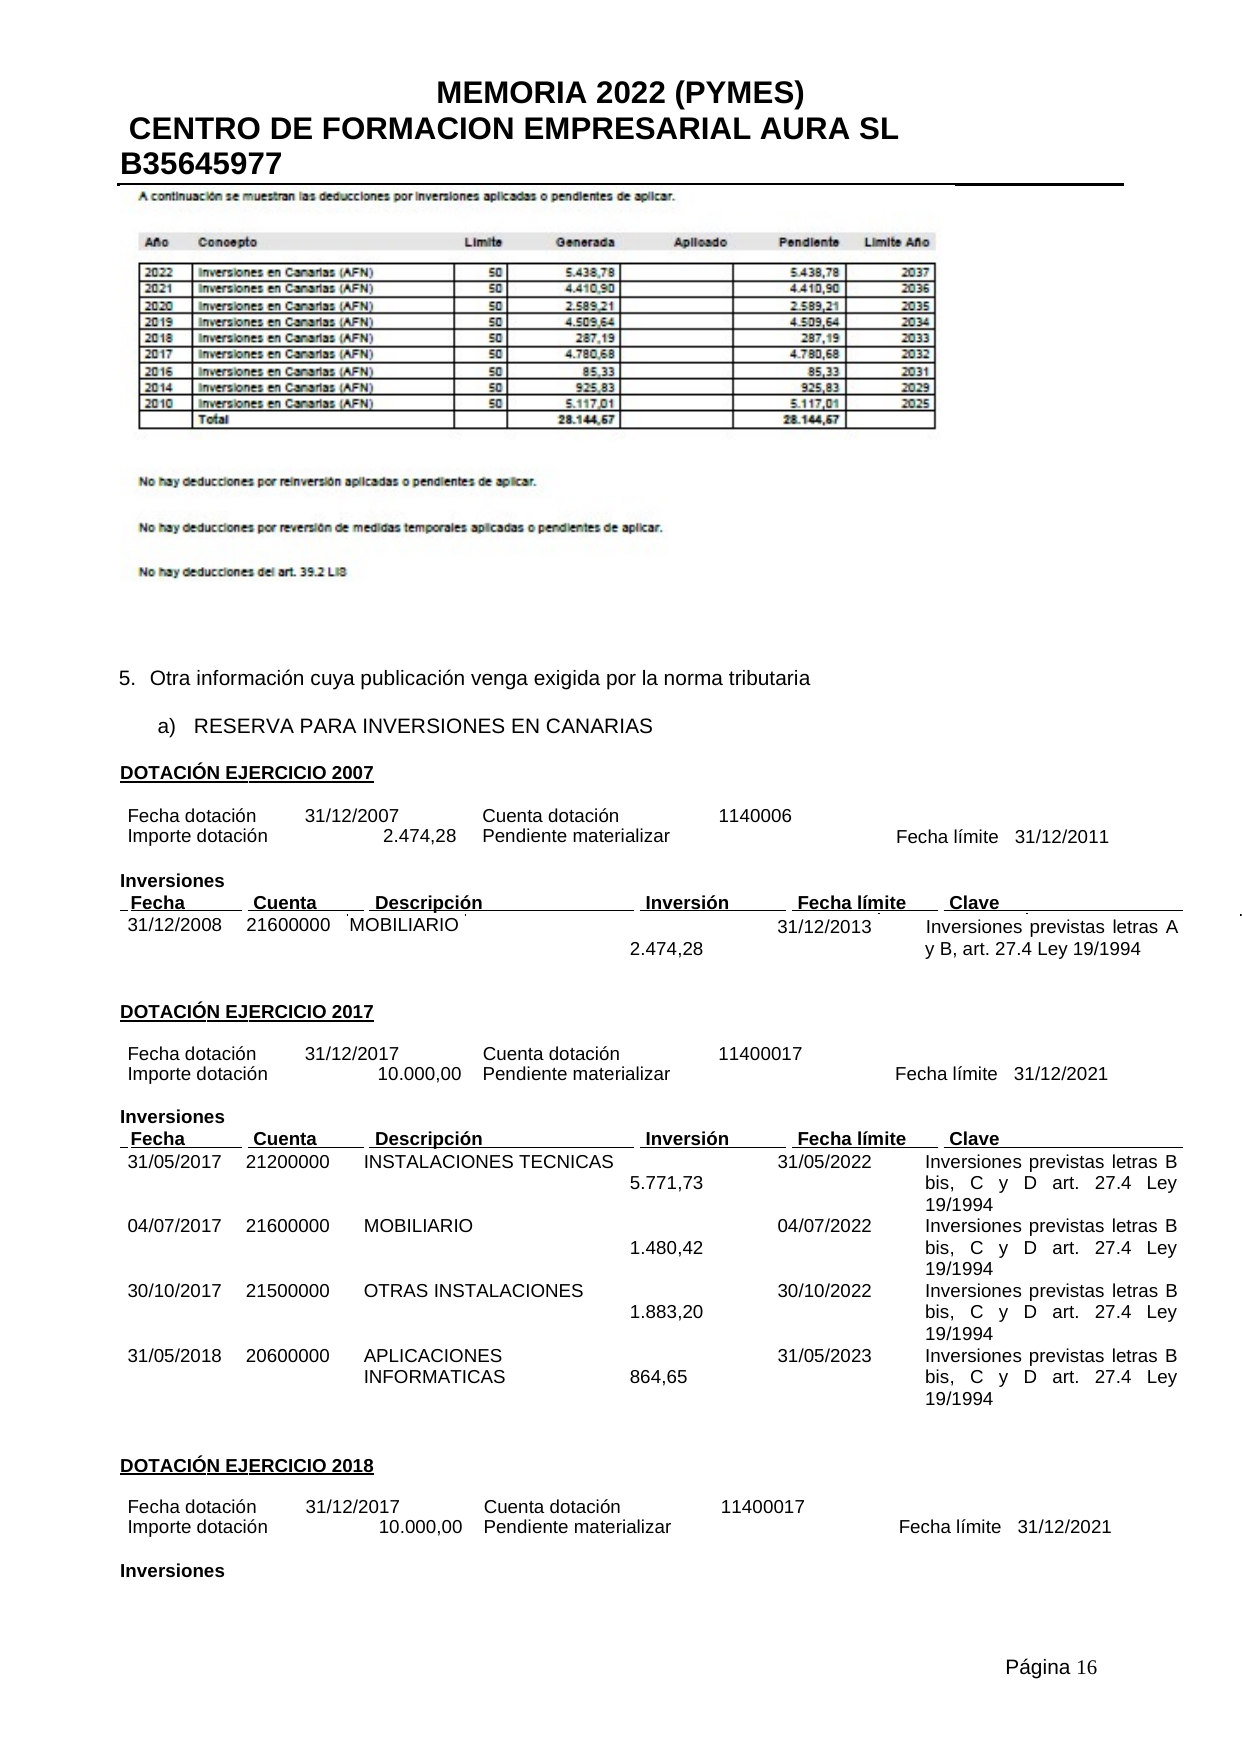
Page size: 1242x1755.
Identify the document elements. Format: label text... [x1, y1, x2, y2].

table_cell [123, 1304, 238, 1325]
table_header 31/05/2022 [770, 1152, 875, 1174]
table_cell [770, 1261, 875, 1282]
table_cell [693, 1065, 848, 1096]
table_header [875, 1152, 918, 1174]
text DOTACIÓN EJERCICIO 2018 [120, 1454, 1196, 1475]
table_cell [707, 1239, 770, 1261]
table_cell 31/05/2018 [123, 1347, 238, 1369]
table_cell 30/10/2017 [123, 1283, 238, 1304]
table_cell [238, 1175, 333, 1196]
table_cell OTRAS INSTALACIONES [356, 1283, 622, 1304]
table_header Fecha dotación [123, 797, 286, 828]
table_cell [123, 1196, 238, 1218]
table_cell [770, 1239, 875, 1261]
table_cell [875, 1196, 918, 1218]
text 2.474,28 [629, 937, 708, 958]
table_header 31/12/2007 [286, 797, 469, 828]
table_cell Inversiones previstas letras B [918, 1218, 1181, 1239]
table_header 11400017 [693, 1035, 848, 1065]
table_cell [356, 1261, 622, 1282]
table_cell 19/1994 [918, 1390, 1181, 1421]
table_cell [770, 1369, 875, 1390]
table_cell [707, 1325, 770, 1347]
table_cell Inversiones previstas letras B [918, 1347, 1181, 1369]
table_cell [875, 1261, 918, 1282]
table_cell [770, 1325, 875, 1347]
table_cell 864,65 [622, 1369, 707, 1390]
text Fecha Cuenta Descripción Inversión Fecha límite Clave [120, 891, 1196, 912]
table_cell [238, 1369, 333, 1390]
text Inversiones [120, 1560, 1196, 1581]
table_cell Inversiones previstas letras B [918, 1283, 1181, 1304]
table_cell 19/1994 [918, 1325, 1181, 1347]
text Inversiones [120, 869, 1196, 891]
table_cell 21500000 [238, 1283, 333, 1304]
table_cell 5.771,73 [622, 1175, 707, 1196]
table_cell [622, 1196, 707, 1218]
table_cell [356, 1196, 622, 1218]
table_cell [707, 1261, 770, 1282]
table_cell [333, 1196, 356, 1218]
table_cell [875, 1347, 918, 1369]
table_cell [333, 1325, 356, 1347]
table_cell [123, 1175, 238, 1196]
table_cell 04/07/2022 [770, 1218, 875, 1239]
table_cell INFORMATICAS [356, 1369, 622, 1390]
table_cell [875, 1239, 918, 1261]
table_cell 21600000 [238, 1218, 333, 1239]
text Fecha Cuenta Descripción Inversión Fecha límite Clave [120, 1128, 1196, 1149]
table_cell [123, 1369, 238, 1390]
table_header 21200000 [238, 1152, 333, 1174]
table_cell 19/1994 [918, 1196, 1181, 1218]
table_cell Pendiente materializar [469, 828, 693, 858]
table_cell bis, C y D art. 27.4 Ley [918, 1239, 1181, 1261]
table_cell [875, 1325, 918, 1347]
text DOTACIÓN EJERCICIO 2017 [120, 1001, 1196, 1022]
table_cell [333, 1239, 356, 1261]
table_cell 2.474,28 [286, 828, 469, 858]
table_cell 20600000 [238, 1347, 333, 1369]
table_cell [622, 1218, 707, 1239]
table_cell [238, 1196, 333, 1218]
table_header [333, 1152, 356, 1174]
table_cell 04/07/2017 [123, 1218, 238, 1239]
table_cell [770, 1196, 875, 1218]
table_cell Fecha límite 31/12/2021 [848, 1065, 1111, 1096]
text y B, art. 27.4 Ley 19/1994 [925, 937, 1196, 958]
table_cell [622, 1283, 707, 1304]
table_header Cuenta dotación [469, 797, 693, 828]
table_cell [123, 1261, 238, 1282]
text 31/12/2008 21600000 MOBILIARIO [127, 914, 478, 935]
table_cell [123, 1325, 238, 1347]
table_cell [238, 1304, 333, 1325]
table_cell [333, 1390, 356, 1421]
table_cell [707, 1196, 770, 1218]
table_cell 19/1994 [918, 1261, 1181, 1282]
table_cell [770, 1390, 875, 1421]
table_cell [622, 1325, 707, 1347]
table_cell [622, 1347, 707, 1369]
table_header Fecha dotación [123, 1035, 286, 1065]
table_cell [333, 1304, 356, 1325]
table_cell Importe dotación [123, 1065, 286, 1096]
table_header [622, 1152, 707, 1174]
text Fecha dotación 31/12/2017 Cuenta dotación 11400017 [127, 1496, 1196, 1517]
table_cell [123, 1239, 238, 1261]
table_header INSTALACIONES TECNICAS [356, 1152, 622, 1174]
table_cell [356, 1390, 622, 1421]
table_cell [123, 1390, 238, 1421]
table_cell [333, 1175, 356, 1196]
table_cell [707, 1175, 770, 1196]
table_cell [693, 828, 795, 858]
table_cell [875, 1369, 918, 1390]
table_cell bis, C y D art. 27.4 Ley [918, 1369, 1181, 1390]
table_header Inversiones previstas letras B [918, 1152, 1181, 1174]
table_cell [356, 1304, 622, 1325]
table_cell [333, 1283, 356, 1304]
table_cell 31/05/2023 [770, 1347, 875, 1369]
table_cell bis, C y D art. 27.4 Ley [918, 1304, 1181, 1325]
table_cell [238, 1261, 333, 1282]
table_cell [875, 1218, 918, 1239]
table_cell [707, 1369, 770, 1390]
text Importe dotación 10.000,00 Pendiente materializar Fecha límite 31/12/2021 [127, 1517, 1196, 1538]
table_cell [875, 1283, 918, 1304]
table_cell [875, 1175, 918, 1196]
table_cell [333, 1261, 356, 1282]
table_header 1140006 [693, 797, 795, 828]
table_cell [356, 1175, 622, 1196]
table_header [707, 1152, 770, 1174]
table_cell [333, 1347, 356, 1369]
table_cell [622, 1390, 707, 1421]
table_cell [770, 1304, 875, 1325]
table_header 31/05/2017 [123, 1152, 238, 1174]
table_cell [238, 1239, 333, 1261]
table_cell [622, 1261, 707, 1282]
text 5. Otra información cuya publicación venga exigida por la norma tributaria a) RESERVA PARA INVERSIONES EN CANARIAS [119, 666, 812, 738]
table_cell 30/10/2022 [770, 1283, 875, 1304]
table_cell [707, 1283, 770, 1304]
text Inversiones [120, 1106, 1196, 1128]
table_cell 10.000,00 Pendiente materializar [286, 1065, 693, 1096]
table_cell [356, 1325, 622, 1347]
table_cell [707, 1218, 770, 1239]
table_cell [707, 1347, 770, 1369]
table_cell [875, 1304, 918, 1325]
table_cell [707, 1304, 770, 1325]
table_cell [238, 1390, 333, 1421]
table_cell 1.480,42 [622, 1239, 707, 1261]
table_header [848, 1035, 1111, 1065]
table_cell [770, 1175, 875, 1196]
table_cell Importe dotación [123, 828, 286, 858]
table_cell [333, 1369, 356, 1390]
text Fecha límite 31/12/2011 [795, 826, 1109, 848]
table_header 31/12/2017 Cuenta dotación [286, 1035, 693, 1065]
table_cell [333, 1218, 356, 1239]
table_cell APLICACIONES [356, 1347, 622, 1369]
table_cell bis, C y D art. 27.4 Ley [918, 1175, 1181, 1196]
table_cell MOBILIARIO [356, 1218, 622, 1239]
table_cell [356, 1239, 622, 1261]
text 31/12/2013 Inversiones previstas letras A [777, 916, 1196, 937]
table_cell 1.883,20 [622, 1304, 707, 1325]
table_cell [875, 1390, 918, 1421]
table_cell [707, 1390, 770, 1421]
table_cell [238, 1325, 333, 1347]
text DOTACIÓN EJERCICIO 2007 [120, 762, 1196, 783]
